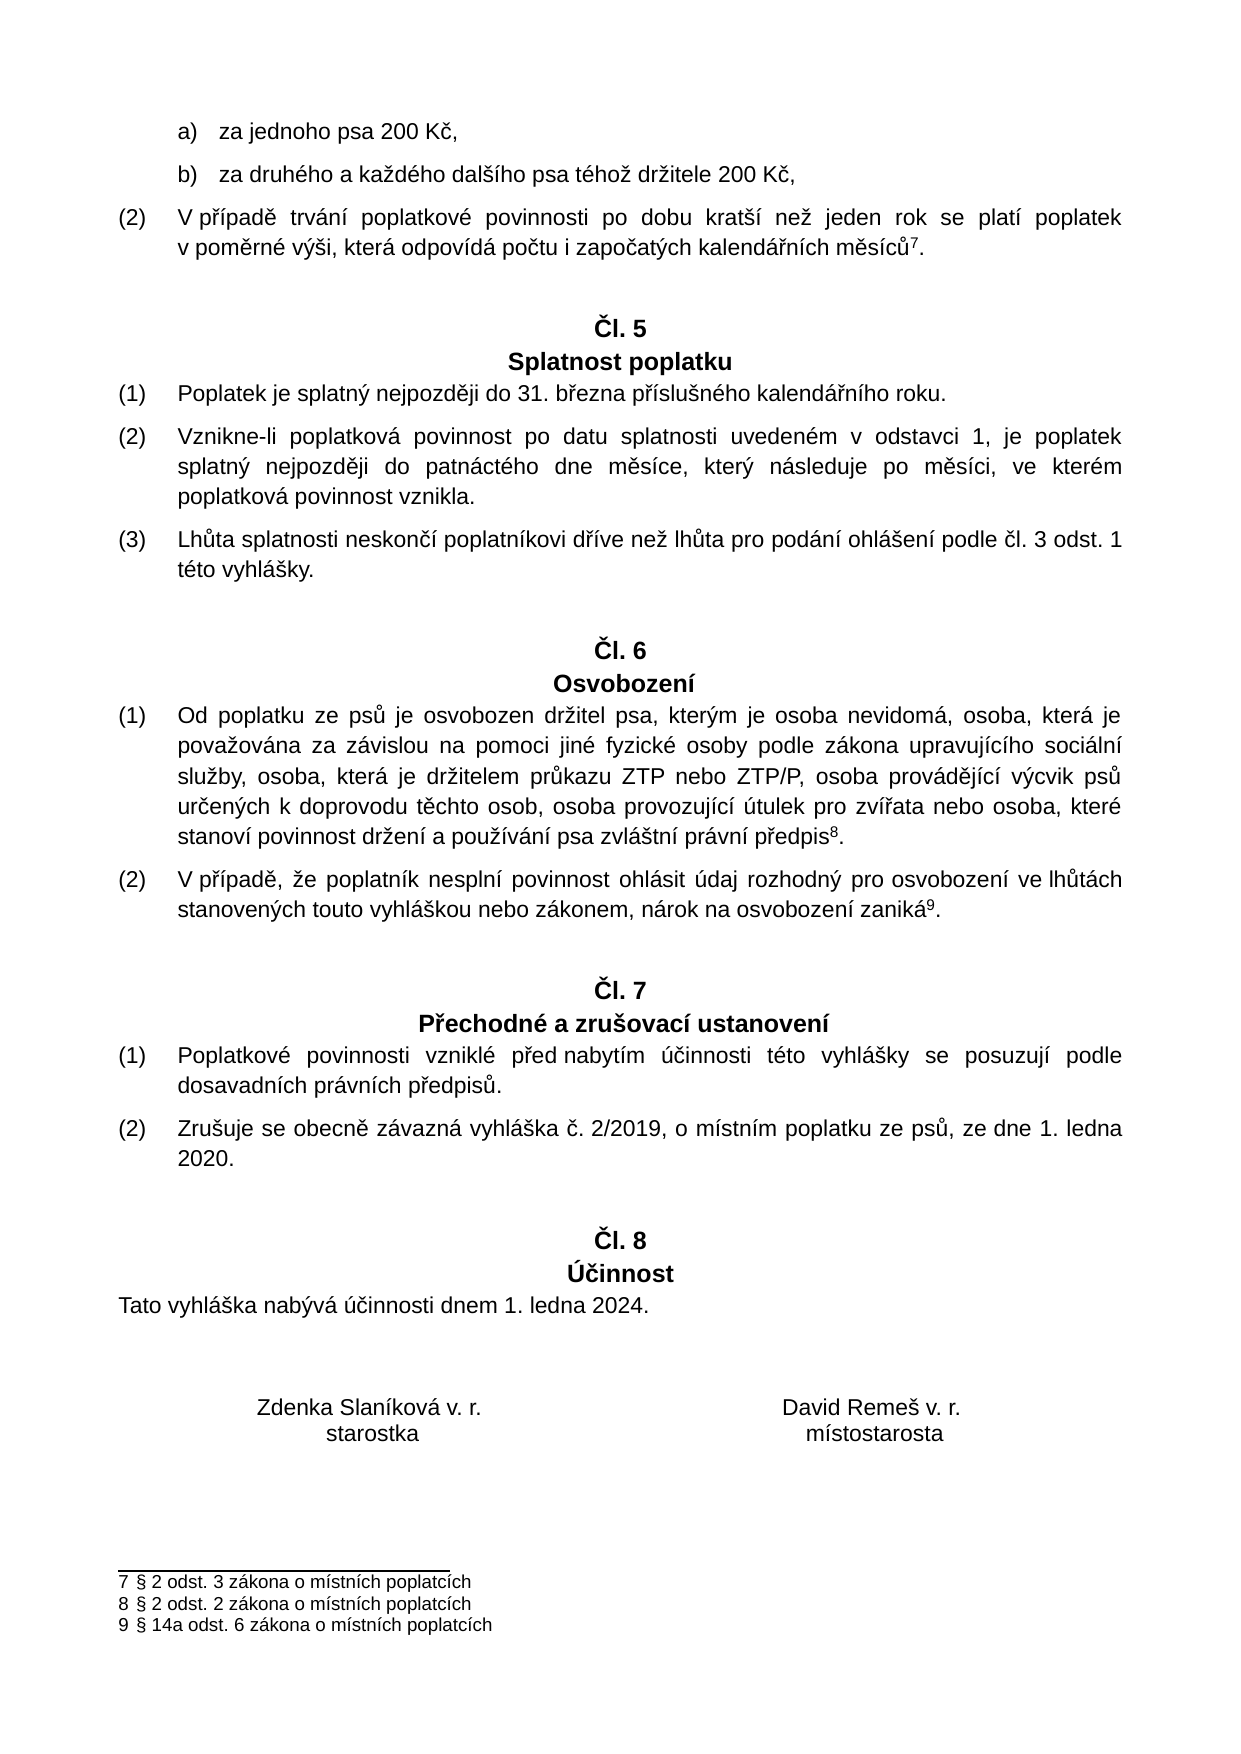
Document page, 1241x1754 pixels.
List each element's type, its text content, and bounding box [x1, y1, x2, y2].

list Vznikne-li poplatková povinnost po datu splatnosti uvedeném v odstavci 1, je poplatek splatný nejpozději do patnáctého dne měsíce, který následuje po měsíci, ve kterém poplatková povinnost vznikla. [118, 423, 1122, 509]
subtitle Čl. 6 Osvobození [118, 636, 1122, 698]
subtitle Čl. 7 Přechodné a zrušovací ustanovení [118, 976, 1122, 1038]
list V případě trvání poplatkové povinnosti po dobu kratší než jeden rok se platí poplatek v poměrné výši, která odpovídá počtu i započatých kalendářních měsíců. [118, 203, 1122, 260]
list za druhého a každého dalšího psa téhož držitele 200 Kč, [177, 161, 1122, 187]
subtitle Čl. 5 Splatnost poplatku [118, 314, 1122, 376]
list § 2 odst. 3 zákona o místních poplatcích [118, 1571, 1122, 1592]
text Tato vyhláška nabývá účinnosti dnem 1. ledna 2024. [118, 1292, 1122, 1318]
table_header Zdenka Slaníková v. r. starostka [118, 1334, 620, 1452]
list Zrušuje se obecně závazná vyhláška č. 2/2019, o místním poplatku ze psů, ze dne 1. ledna 2020. [118, 1115, 1122, 1172]
list Poplatkové povinnosti vzniklé před nabytím účinnosti této vyhlášky se posuzují podle dosavadních právních předpisů. [118, 1042, 1122, 1099]
list za jednoho psa 200 Kč, [177, 118, 1122, 144]
list Poplatek je splatný nejpozději do 31. března příslušného kalendářního roku. [118, 380, 1122, 406]
list V případě, že poplatník nesplní povinnost ohlásit údaj rozhodný pro osvobození ve lhůtách stanovených touto vyhláškou nebo zákonem, nárok na osvobození zaniká. [118, 866, 1122, 922]
list Lhůta splatnosti neskončí poplatníkovi dříve než lhůta pro podání ohlášení podle čl. 3 odst. 1 této vyhlášky. [118, 526, 1122, 582]
list § 2 odst. 2 zákona o místních poplatcích [118, 1592, 1122, 1614]
list Od poplatku ze psů je osvobozen držitel psa, kterým je osoba nevidomá, osoba, která je považována za závislou na pomoci jiné fyzické osoby podle zákona upravujícího sociální služby, osoba, která je držitelem průkazu ZTP nebo ZTP/P, osoba provádějící výcvik psů určených k doprovodu těchto osob, osoba provozující útulek pro zvířata nebo osoba, které stanoví povinnost držení a používání psa zvláštní právní předpis. [118, 702, 1122, 849]
subtitle Čl. 8 Účinnost [118, 1226, 1122, 1287]
table_header David Remeš v. r. místostarosta [620, 1334, 1122, 1452]
list § 14a odst. 6 zákona o místních poplatcích [118, 1614, 1122, 1635]
